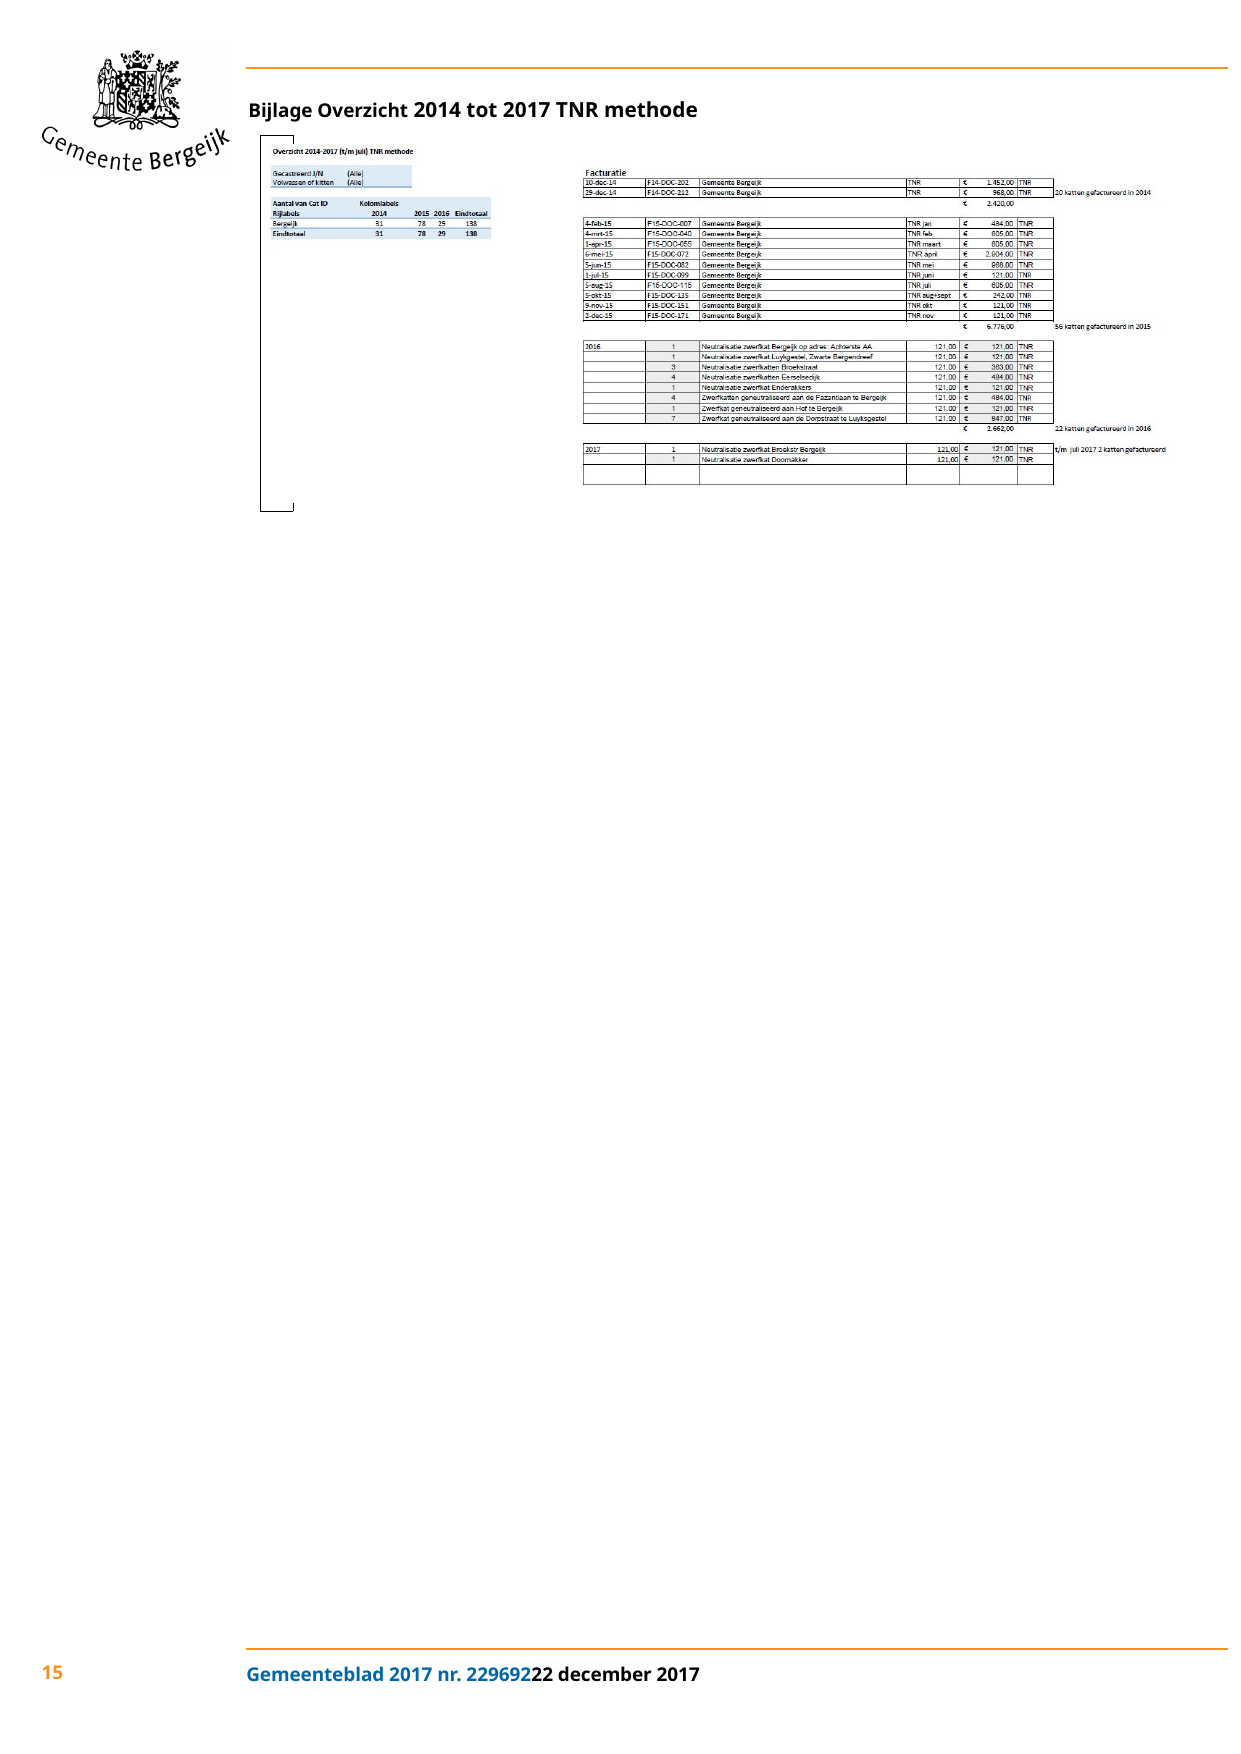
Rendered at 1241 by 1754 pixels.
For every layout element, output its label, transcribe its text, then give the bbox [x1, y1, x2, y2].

picture [268, 144, 1173, 503]
picture [41, 47, 231, 172]
text Bijlage Overzicht 2014 tot 2017 TNR methode [248, 95, 1152, 123]
